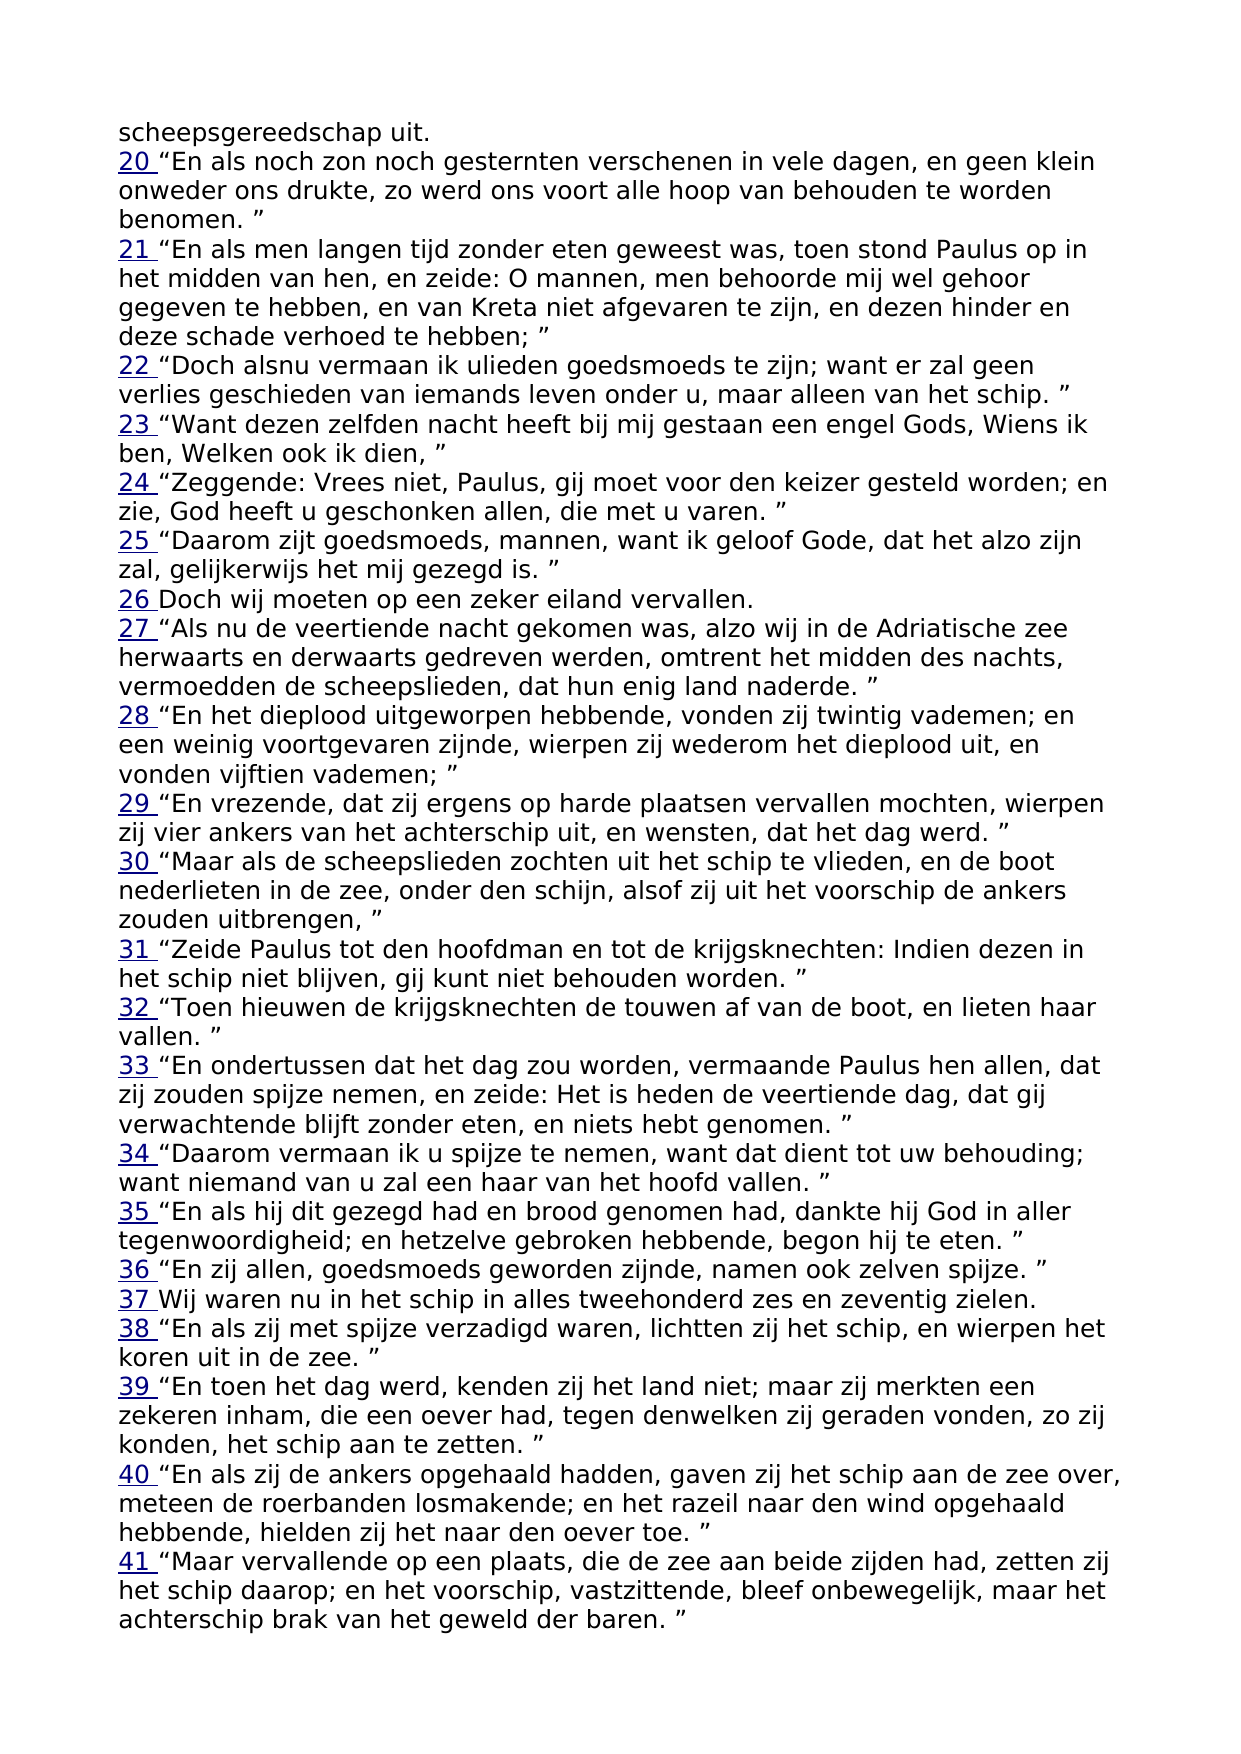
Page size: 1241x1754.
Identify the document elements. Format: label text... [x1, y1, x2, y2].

text scheepsgereedschap uit. 20 “En als noch zon noch gesternten verschenen in vele dagen, en geen klein onweder ons drukte, zo werd ons voort alle hoop van behouden te worden benomen. ” 21 “En als men langen tijd zonder eten geweest was, toen stond Paulus op in het midden van hen, en zeide: O mannen, men behoorde mij wel gehoor gegeven te hebben, en van Kreta niet afgevaren te zijn, en dezen hinder en deze schade verhoed te hebben; ” 22 “Doch alsnu vermaan ik ulieden goedsmoeds te zijn; want er zal geen verlies geschieden van iemands leven onder u, maar alleen van het schip. ” 23 “Want dezen zelfden nacht heeft bij mij gestaan een engel Gods, Wiens ik ben, Welken ook ik dien, ” 24 “Zeggende: Vrees niet, Paulus, gij moet voor den keizer gesteld worden; en zie, God heeft u geschonken allen, die met u varen. ” 25 “Daarom zijt goedsmoeds, mannen, want ik geloof Gode, dat het alzo zijn zal, gelijkerwijs het mij gezegd is. ” 26 Doch wij moeten op een zeker eiland vervallen. 27 “Als nu de veertiende nacht gekomen was, alzo wij in de Adriatische zee herwaarts en derwaarts gedreven werden, omtrent het midden des nachts, vermoedden de scheepslieden, dat hun enig land naderde. ” 28 “En het dieplood uitgeworpen hebbende, vonden zij twintig vademen; en een weinig voortgevaren zijnde, wierpen zij wederom het dieplood uit, en vonden vijftien vademen; ” 29 “En vrezende, dat zij ergens op harde plaatsen vervallen mochten, wierpen zij vier ankers van het achterschip uit, en wensten, dat het dag werd. ” 30 “Maar als de scheepslieden zochten uit het schip te vlieden, en de boot nederlieten in de zee, onder den schijn, alsof zij uit het voorschip de ankers zouden uitbrengen, ” 31 “Zeide Paulus tot den hoofdman en tot de krijgsknechten: Indien dezen in het schip niet blijven, gij kunt niet behouden worden. ” 32 “Toen hieuwen de krijgsknechten de touwen af van de boot, en lieten haar vallen. ” 33 “En ondertussen dat het dag zou worden, vermaande Paulus hen allen, dat zij zouden spijze nemen, en zeide: Het is heden de veertiende dag, dat gij verwachtende blijft zonder eten, en niets hebt genomen. ” 34 “Daarom vermaan ik u spijze te nemen, want dat dient tot uw behouding; want niemand van u zal een haar van het hoofd vallen. ” 35 “En als hij dit gezegd had en brood genomen had, dankte hij God in aller tegenwoordigheid; en hetzelve gebroken hebbende, begon hij te eten. ” 36 “En zij allen, goedsmoeds geworden zijnde, namen ook zelven spijze. ” 37 Wij waren nu in het schip in alles tweehonderd zes en zeventig zielen. 38 “En als zij met spijze verzadigd waren, lichtten zij het schip, en wierpen het koren uit in de zee. ” 39 “En toen het dag werd, kenden zij het land niet; maar zij merkten een zekeren inham, die een oever had, tegen denwelken zij geraden vonden, zo zij konden, het schip aan te zetten. ” 40 “En als zij de ankers opgehaald hadden, gaven zij het schip aan de zee over, meteen de roerbanden losmakende; en het razeil naar den wind opgehaald hebbende, hielden zij het naar den oever toe. ” 41 “Maar vervallende op een plaats, die de zee aan beide zijden had, zetten zij het schip daarop; en het voorschip, vastzittende, bleef onbewegelijk, maar het achterschip brak van het geweld der baren. ” [118, 118, 1122, 1635]
